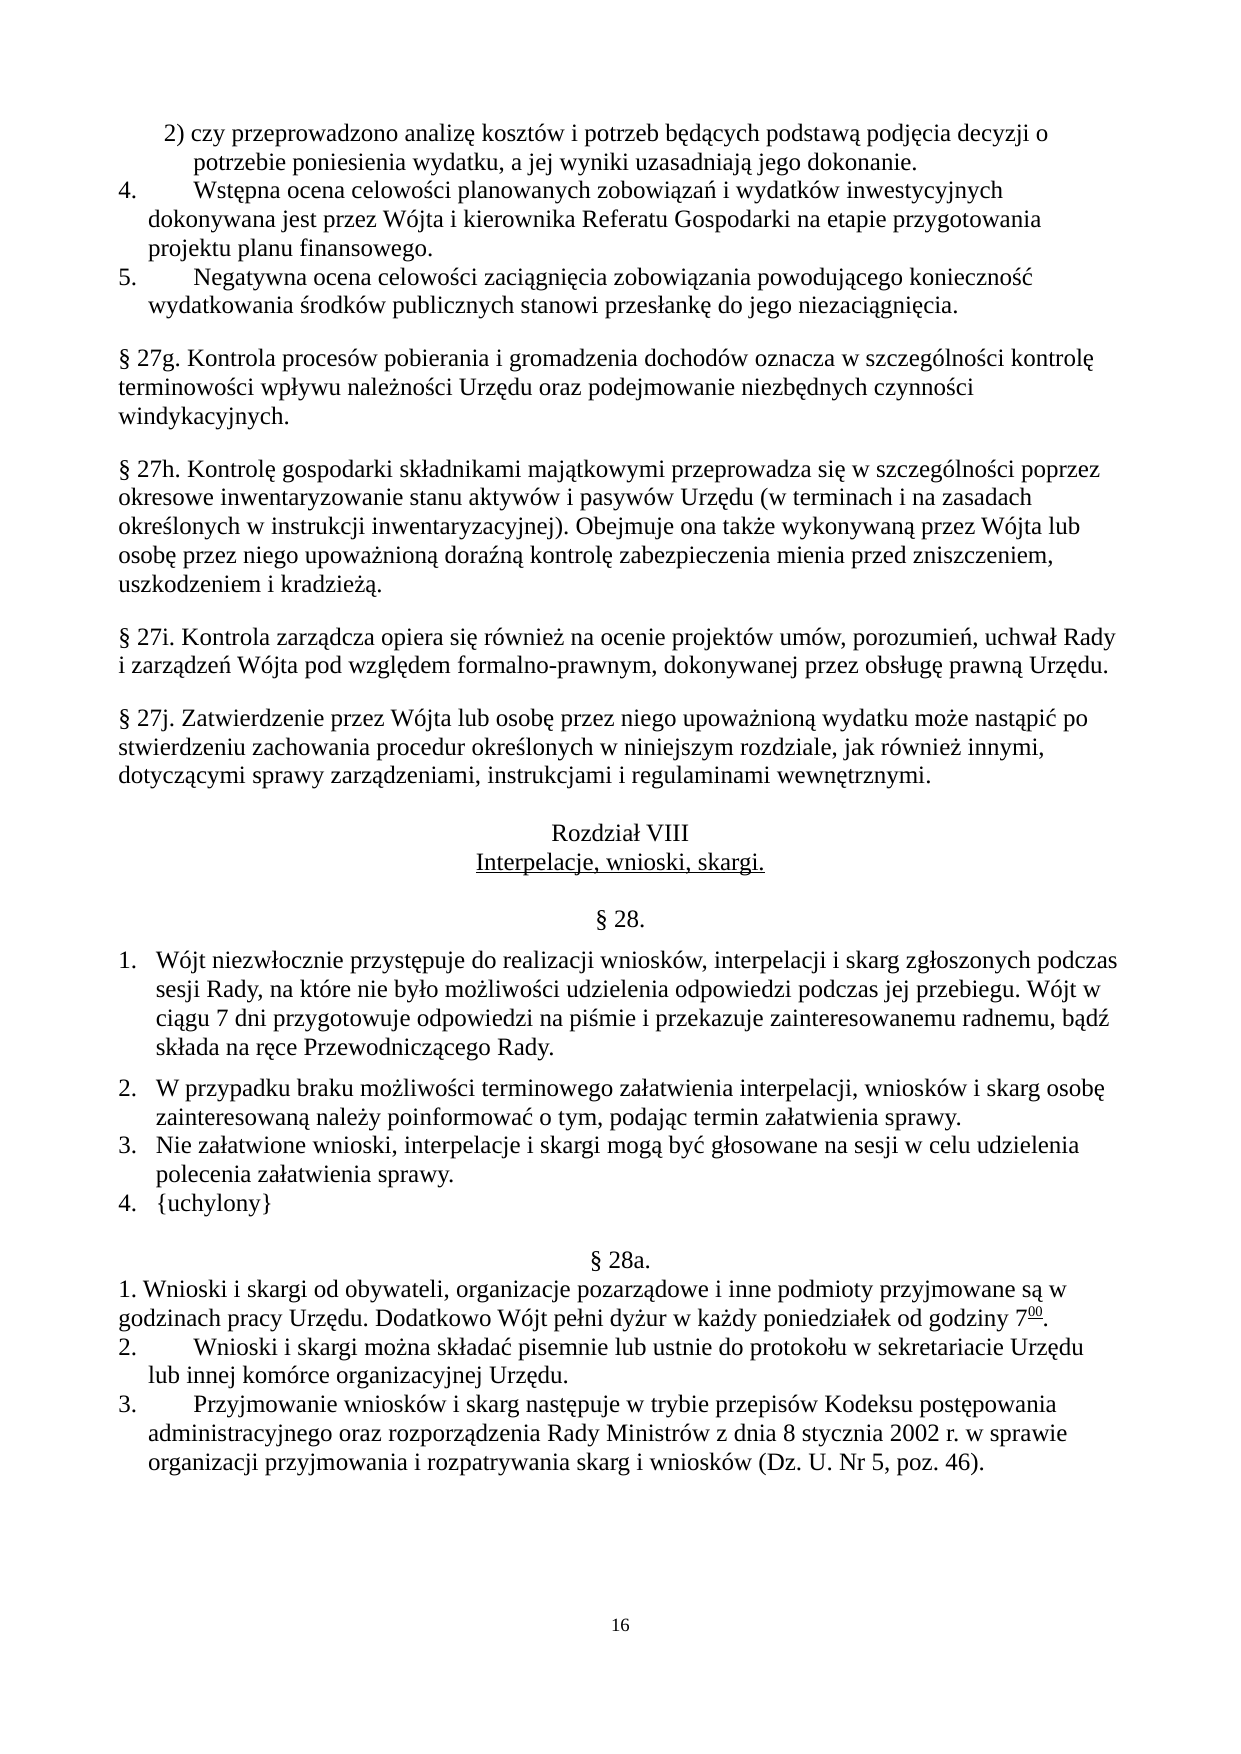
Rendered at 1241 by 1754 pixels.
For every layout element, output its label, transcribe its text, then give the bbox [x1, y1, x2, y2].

text Interpelacje, wnioski, skargi. [118, 847, 1122, 876]
list Wnioski i skargi można składać pisemnie lub ustnie do protokołu w sekretariacie Urzędu lub innej komórce organizacyjnej Urzędu. [118, 1332, 1122, 1389]
text § 28a. [118, 1246, 1122, 1274]
text § 28. [118, 904, 1122, 933]
list Przyjmowanie wniosków i skarg następuje w trybie przepisów Kodeksu postępowania administracyjnego oraz rozporządzenia Rady Ministrów z dnia 8 stycznia 2002 r. w sprawie organizacji przyjmowania i rozpatrywania skarg i wniosków (Dz. U. Nr 5, poz. 46). [118, 1389, 1122, 1476]
text § 27j. Zatwierdzenie przez Wójta lub osobę przez niego upoważnioną wydatku może nastąpić po stwierdzeniu zachowania procedur określonych w niniejszym rozdziale, jak również innymi, dotyczącymi sprawy zarządzeniami, instrukcjami i regulaminami wewnętrznymi. [118, 703, 1122, 789]
text § 27i. Kontrola zarządcza opiera się również na ocenie projektów umów, porozumień, uchwał Rady i zarządzeń Wójta pod względem formalno-prawnym, dokonywanej przez obsługę prawną Urzędu. [118, 622, 1122, 679]
list {uchylony} [118, 1188, 1122, 1217]
text 1. Wnioski i skargi od obywateli, organizacje pozarządowe i inne podmioty przyjmowane są w godzinach pracy Urzędu. Dodatkowo Wójt pełni dyżur w każdy poniedziałek od godziny 700. [118, 1274, 1122, 1332]
list W przypadku braku możliwości terminowego załatwienia interpelacji, wniosków i skarg osobę zainteresowaną należy poinformować o tym, podając termin załatwienia sprawy. [118, 1073, 1122, 1131]
list Wójt niezwłocznie przystępuje do realizacji wniosków, interpelacji i skarg zgłoszonych podczas sesji Rady, na które nie było możliwości udzielenia odpowiedzi podczas jej przebiegu. Wójt w ciągu 7 dni przygotowuje odpowiedzi na piśmie i przekazuje zainteresowanemu radnemu, bądź składa na ręce Przewodniczącego Rady. [118, 946, 1122, 1061]
list Nie załatwione wnioski, interpelacje i skargi mogą być głosowane na sesji w celu udzielenia polecenia załatwienia sprawy. [118, 1131, 1122, 1188]
subtitle Rozdział VIII [118, 818, 1122, 847]
text 2) czy przeprowadzono analizę kosztów i potrzeb będących podstawą podjęcia decyzji o potrzebie poniesienia wydatku, a jej wyniki uzasadniają jego dokonanie. [163, 118, 1122, 176]
text § 27g. Kontrola procesów pobierania i gromadzenia dochodów oznacza w szczególności kontrolę terminowości wpływu należności Urzędu oraz podejmowanie niezbędnych czynności windykacyjnych. [118, 343, 1122, 430]
list Negatywna ocena celowości zaciągnięcia zobowiązania powodującego konieczność wydatkowania środków publicznych stanowi przesłankę do jego niezaciągnięcia. [118, 262, 1122, 319]
list Wstępna ocena celowości planowanych zobowiązań i wydatków inwestycyjnych dokonywana jest przez Wójta i kierownika Referatu Gospodarki na etapie przygotowania projektu planu finansowego. [118, 176, 1122, 262]
text § 27h. Kontrolę gospodarki składnikami majątkowymi przeprowadza się w szczególności poprzez okresowe inwentaryzowanie stanu aktywów i pasywów Urzędu (w terminach i na zasadach określonych w instrukcji inwentaryzacyjnej). Obejmuje ona także wykonywaną przez Wójta lub osobę przez niego upoważnioną doraźną kontrolę zabezpieczenia mienia przed zniszczeniem, uszkodzeniem i kradzieżą. [118, 454, 1122, 597]
